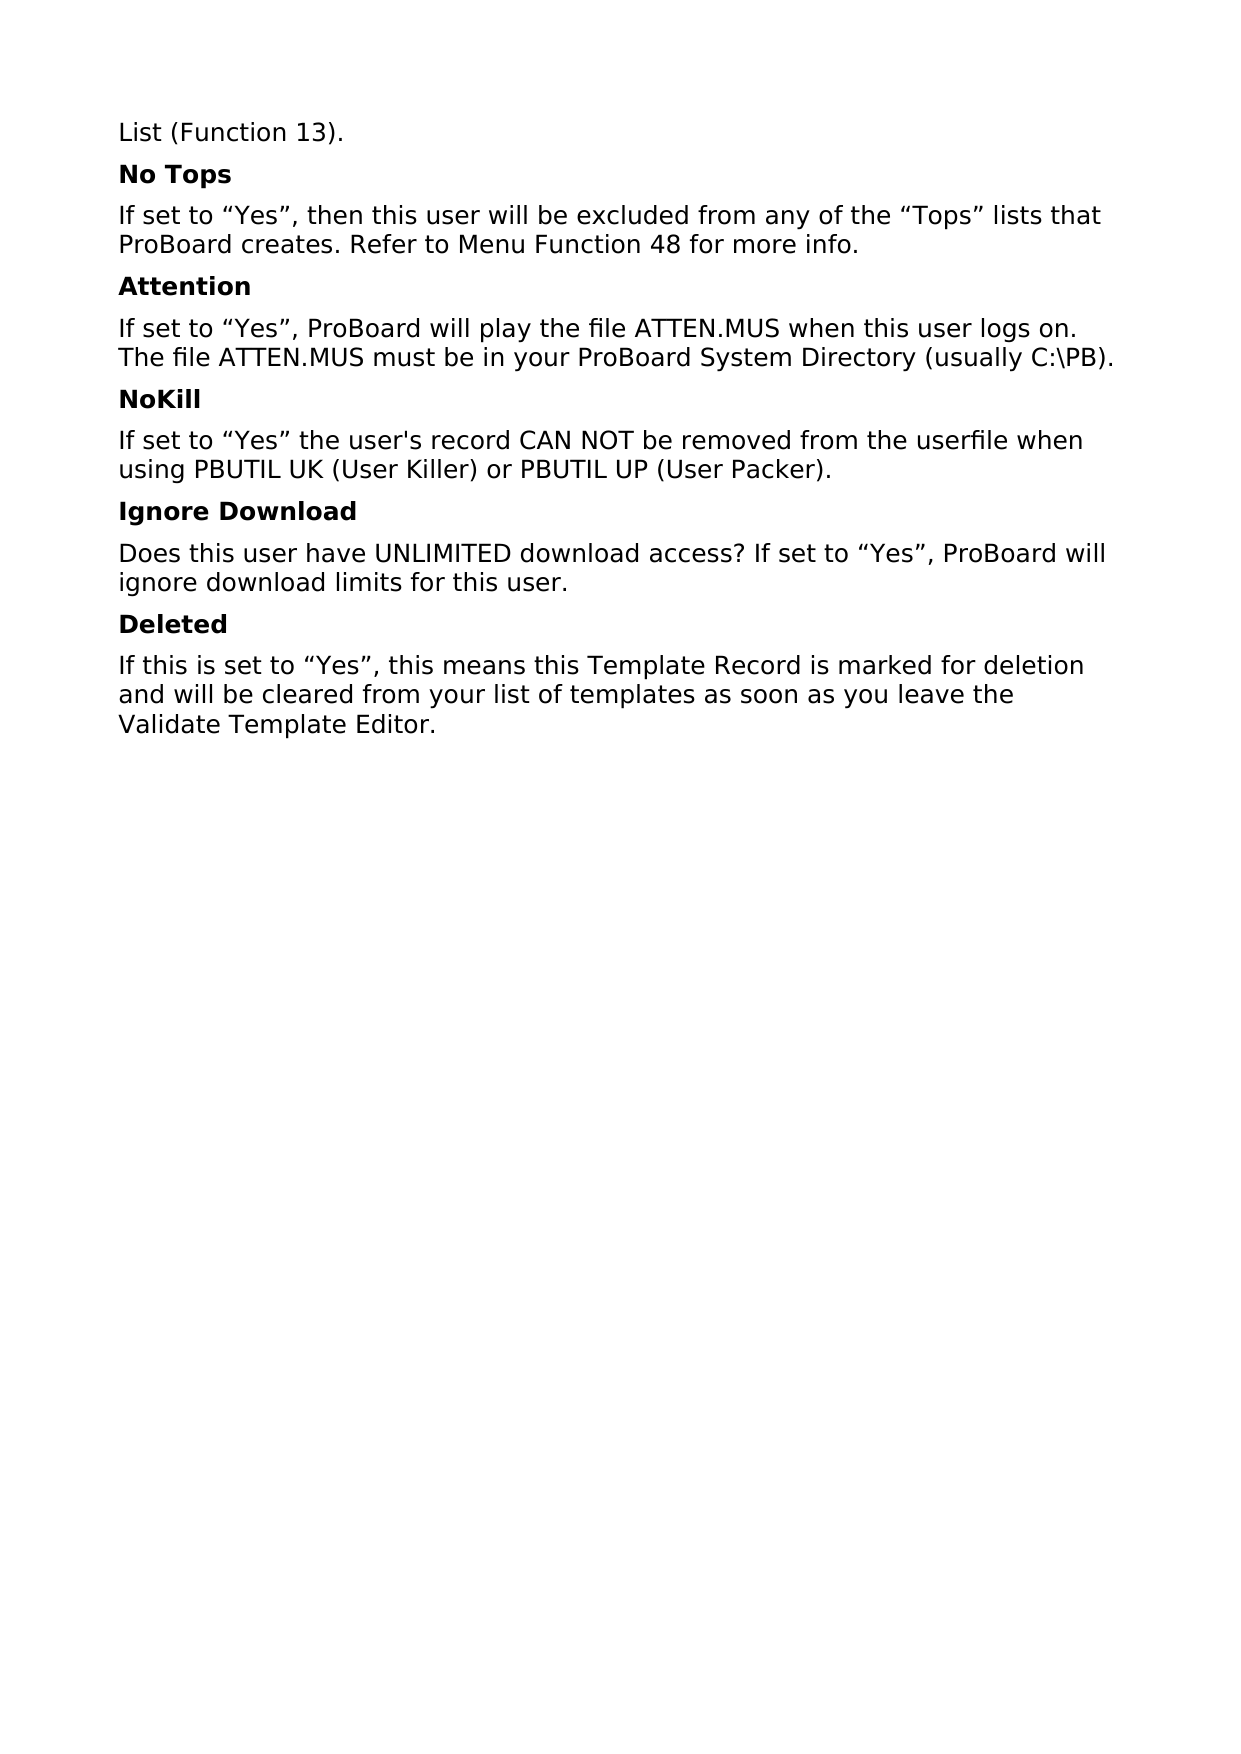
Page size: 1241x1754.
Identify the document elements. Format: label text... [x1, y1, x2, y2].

text If set to “Yes”, then this user will be excluded from any of the “Tops” lists that ProBoard creates. Refer to Menu Function 48 for more info. [118, 201, 1122, 260]
text List (Function 13). [118, 118, 1122, 147]
text Does this user have UNLIMITED download access? If set to “Yes”, ProBoard will ignore download limits for this user. [118, 539, 1122, 597]
text Ignore Download [118, 497, 1122, 526]
text If this is set to “Yes”, this means this Template Record is marked for deletion and will be cleared from your list of templates as soon as you leave the Validate Template Editor. [118, 651, 1122, 739]
text Attention [118, 272, 1122, 301]
text No Tops [118, 160, 1122, 189]
text If set to “Yes”, ProBoard will play the file ATTEN.MUS when this user logs on. The file ATTEN.MUS must be in your ProBoard System Directory (usually C:\PB). [118, 314, 1122, 372]
text If set to “Yes” the user's record CAN NOT be removed from the userfile when using PBUTIL UK (User Killer) or PBUTIL UP (User Packer). [118, 426, 1122, 485]
text Deleted [118, 610, 1122, 639]
text NoKill [118, 385, 1122, 414]
